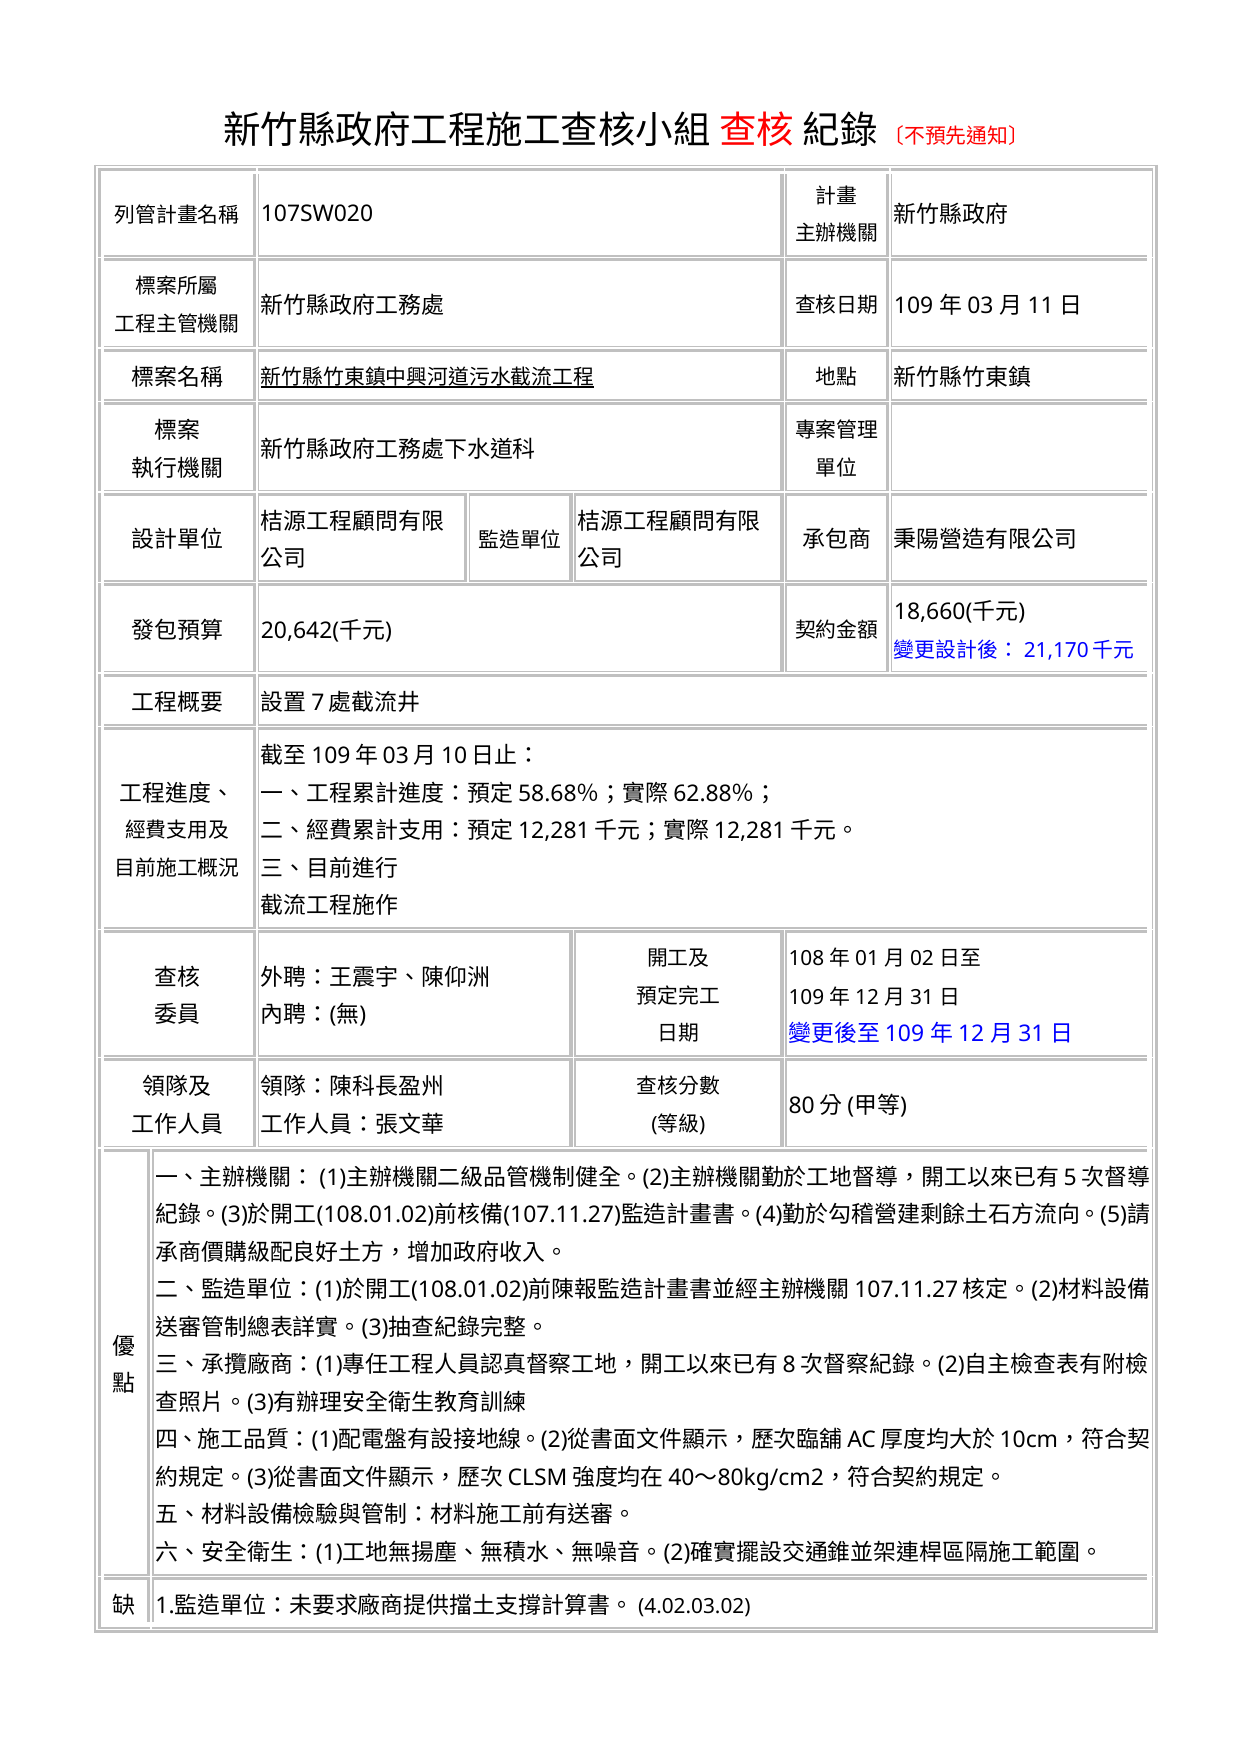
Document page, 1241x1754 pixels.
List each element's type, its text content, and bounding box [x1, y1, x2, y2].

table_cell 監造單位 [470, 496, 569, 580]
table_cell 地點 [787, 352, 886, 399]
table_cell 開工及 預定完工 日期 [576, 933, 780, 1055]
text 新竹縣政府工程施工查核小組 查核 紀錄 〔不預先通知〕 [77, 89, 1175, 164]
table_cell 標案所屬 工程主管機關 [98, 255, 256, 346]
table_cell 一、主辦機關： (1)主辦機關二級品管機制健全。(2)主辦機關勤於工地督導，閞工以來已有5次督導紀錄。(3)於開工(108.01.02)前核備(107.11.27)監造計畫書。(4)勤於勾稽營建剩餘土石方流向。(5)請承商價購級配良好土方，增加政府收入。 二、監造單位：(1)於開工(108.01.02)前陳報監造計畫書並經主辦機關107.11.27核定。(2)材料設備送審管制總表詳實。(3)抽查紀錄完整。 三、承攬廠商：(1)專任工程人員認真督察工地，閞工以來已有8次督察紀錄。(2)自主檢查表有附檢查照片。(3)有辦理安全衛生教育訓練 四、施工品質：(1)配電盤有設接地線。(2)從書面文件顯示，歷次臨舖AC厚度均大於10cm，符合契約規定。(3)從書面文件顯示，歷次CLSM強度均在40〜80kg/cm2，符合契約規定。 五、材料設備檢驗與管制：材料施工前有送審。 六、安全衛生：(1)工地無揚塵、無積水、無噪音。(2)確實擺設交通錐並架連桿區隔施工範圍。 [150, 1146, 1154, 1574]
table_cell 查核日期 [787, 261, 886, 346]
table_cell 優 點 [98, 1146, 150, 1574]
table_cell 新竹縣政府工務處下水道科 [259, 405, 780, 489]
table_cell 缺 [98, 1574, 150, 1627]
table_cell 109 年 03 月 11 日 [889, 255, 1154, 346]
table_cell 設置7處截流井 [256, 671, 1154, 724]
table_header 計畫 主辦機關 [784, 166, 889, 255]
table_cell 桔源工程顧問有限公司 [576, 496, 780, 580]
table_cell 契約金額 [787, 586, 886, 671]
table_cell 桔源工程顧問有限公司 [259, 496, 464, 580]
table_cell 1.監造單位：未要求廠商提供擋土支撐計算書。 (4.02.03.02) [150, 1574, 1154, 1627]
table_header 107SW020 [256, 166, 783, 255]
table_cell 領隊：陳科長盈州 工作人員：張文華 [259, 1061, 569, 1146]
table_cell 20,642(千元) [259, 586, 780, 671]
table_header 列管計畫名稱 [101, 171, 256, 255]
table_cell 外聘：王震宇、陳仰洲 內聘：(無) [259, 933, 569, 1055]
table_cell 標案 執行機關 [98, 399, 256, 489]
table_cell 新竹縣政府工務處 [259, 261, 780, 346]
table_cell 標案名稱 [98, 346, 256, 399]
table_cell 工程進度、 經費支用及 目前施工概況 [98, 724, 256, 927]
table_cell 領隊及 工作人員 [98, 1055, 256, 1146]
table_cell 108 年 01 月 02 日至 109 年 12 月 31 日 變更後至109 年 12 月 31 日 [784, 927, 1154, 1055]
table_cell 發包預算 [98, 580, 256, 671]
table_cell 80分 (甲等) [784, 1055, 1154, 1146]
table_cell 查核 委員 [98, 927, 256, 1055]
table_cell 承包商 [787, 496, 886, 580]
table_cell 18,660(千元) 變更設計後： 21,170千元 [889, 580, 1154, 671]
table_cell 秉陽營造有限公司 [889, 490, 1154, 580]
table_cell [889, 399, 1154, 489]
table_cell 工程概要 [98, 671, 256, 724]
table_cell 新竹縣竹東鎮 [889, 346, 1154, 399]
table_cell 查核分數 (等級) [576, 1061, 780, 1146]
table_cell 設計單位 [98, 490, 256, 580]
table_header 新竹縣政府 [889, 166, 1154, 255]
table_cell 截至109年03月10日止： 一、工程累計進度：預定 58.68％；實際 62.88％； 二、經費累計支用：預定 12,281千元；實際 12,281千元。 三、目前進行 截流工程施作 [256, 724, 1154, 927]
table_cell 新竹縣竹東鎮中興河道污水截流工程 [259, 352, 780, 399]
table_cell 專案管理 單位 [787, 405, 886, 489]
